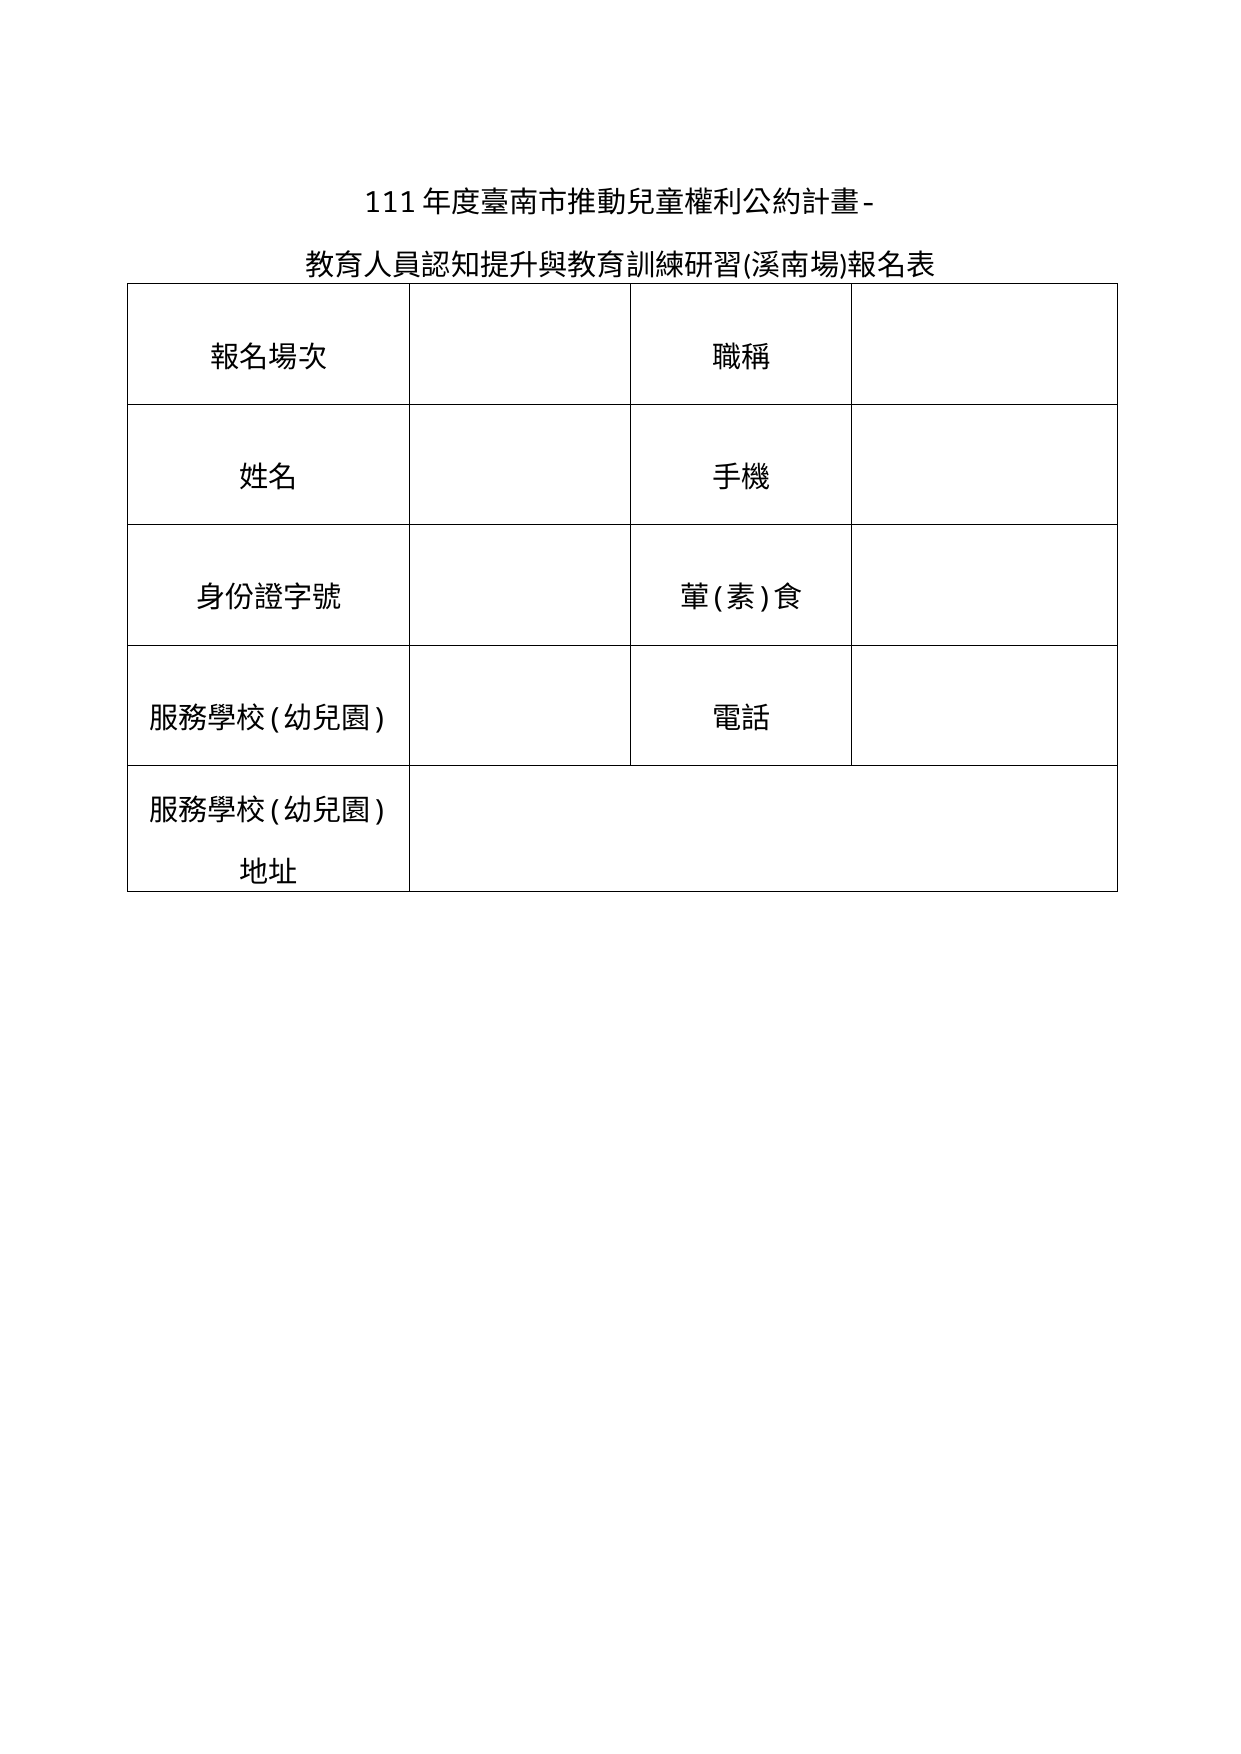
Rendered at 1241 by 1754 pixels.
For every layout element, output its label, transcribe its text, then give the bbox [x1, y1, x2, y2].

text 111年度臺南市推動兒童權利公約計畫- [187, 158, 1053, 221]
table_cell [410, 405, 630, 524]
table_cell [852, 405, 1117, 524]
table_header [852, 284, 1117, 404]
table_cell 身份證字號 [128, 525, 409, 644]
table_cell 服務學校(幼兒園)地址 [128, 766, 409, 891]
table_cell 服務學校(幼兒園) [128, 646, 409, 765]
table_cell 姓名 [128, 405, 409, 524]
table_cell 葷(素)食 [631, 525, 851, 644]
table_cell [410, 766, 1117, 891]
table_cell 手機 [631, 405, 851, 524]
table_cell [410, 646, 630, 765]
table_header 報名場次 [128, 284, 409, 404]
table_cell [852, 525, 1117, 644]
table_cell 電話 [631, 646, 851, 765]
table_header 職稱 [631, 284, 851, 404]
table_cell [852, 646, 1117, 765]
table_header 請填日期 [410, 284, 630, 404]
table_cell [410, 525, 630, 644]
text 教育人員認知提升與教育訓練研習(溪南場)報名表 [187, 221, 1053, 283]
